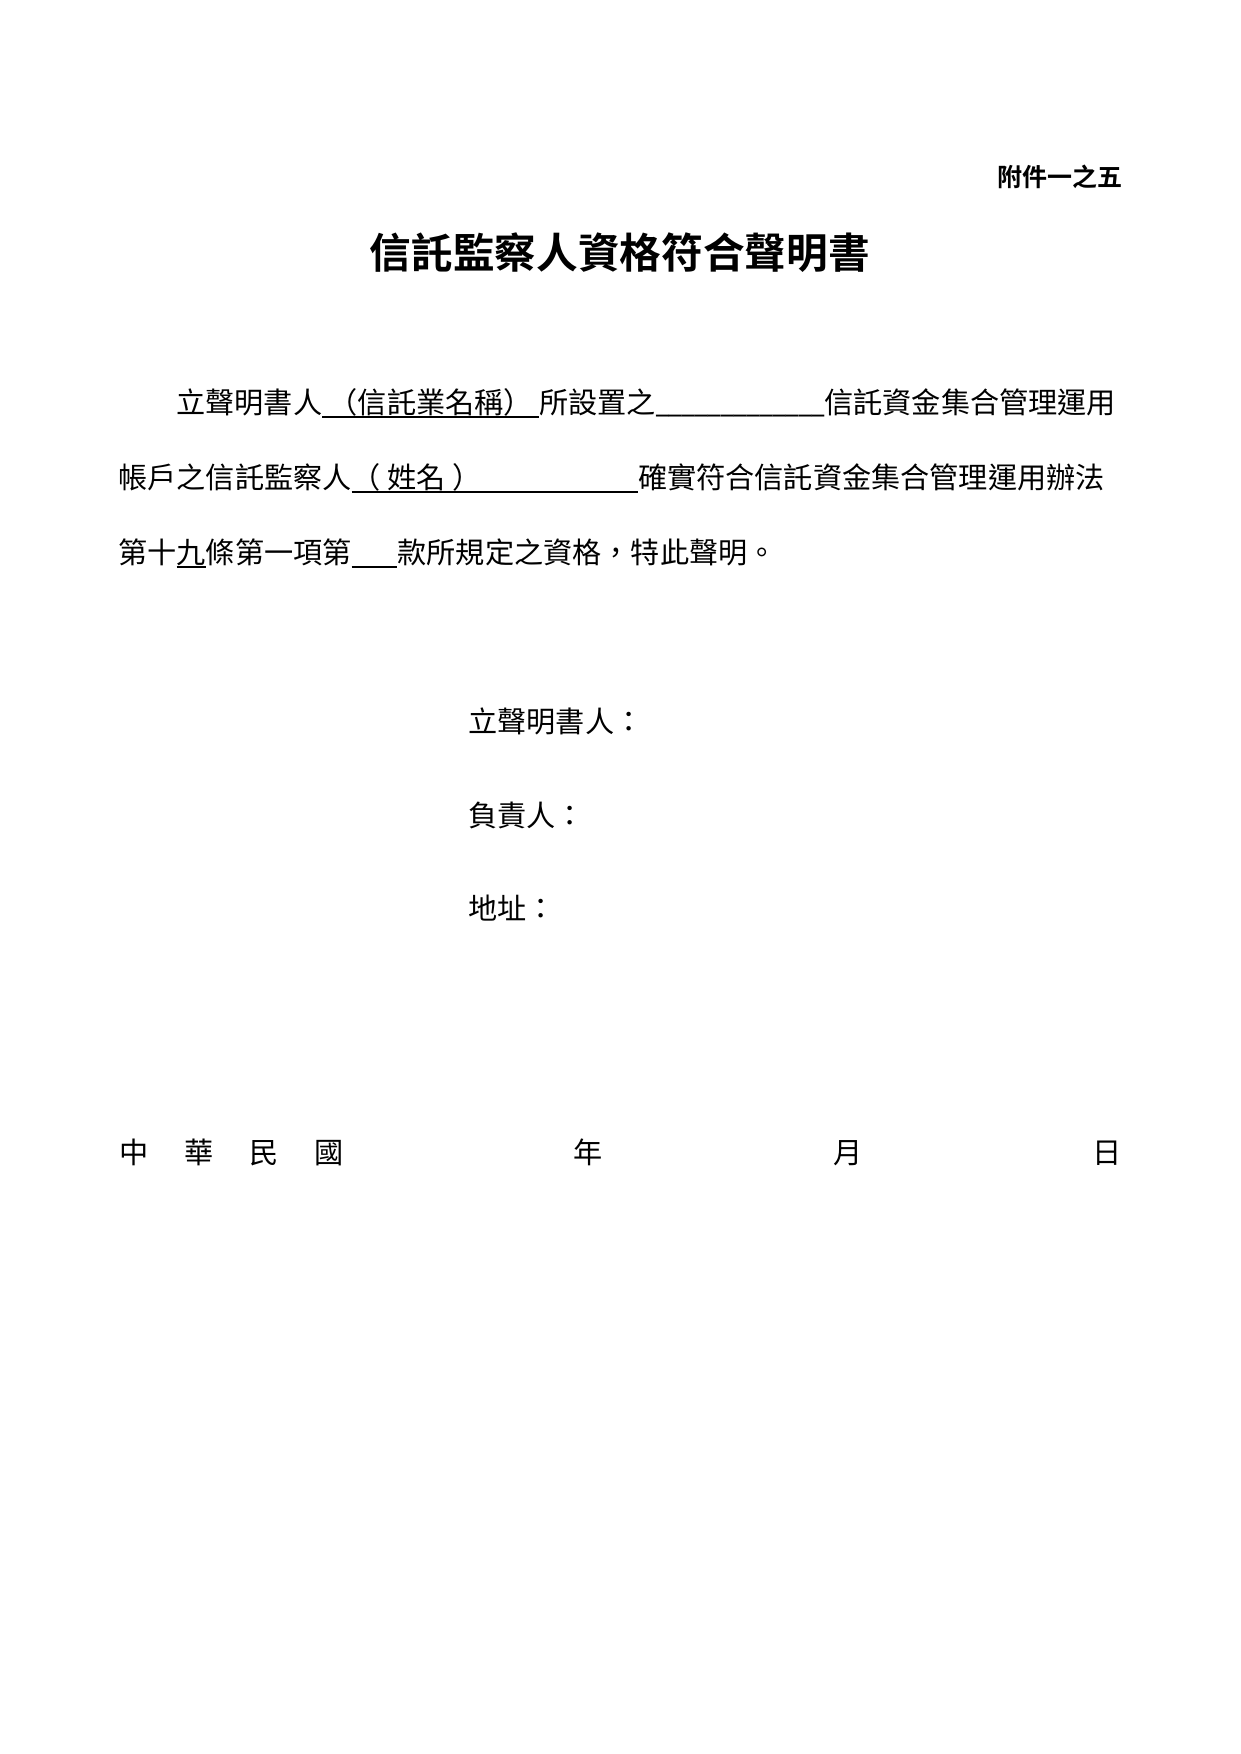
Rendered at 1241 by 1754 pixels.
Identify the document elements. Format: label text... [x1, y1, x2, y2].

table_cell 地址： [123, 851, 1120, 944]
text 附件一之五 [118, 157, 1122, 194]
table_header 立聲明書人： [123, 663, 1120, 757]
text 信託監察人資格符合聲明書 [117, 213, 1122, 288]
text 中華民國 年 月 日 [119, 1113, 1122, 1188]
table_cell 負責人： [123, 757, 1120, 851]
text 立聲明書人 （信託業名稱） 所設置之_____________信託資金集合管理運用帳戶之信託監察人（ 姓名 ） 確實符合信託資金集合管理運用辦法第十九條第一項第 款所規定之資格，特此聲明。 [118, 363, 1122, 588]
